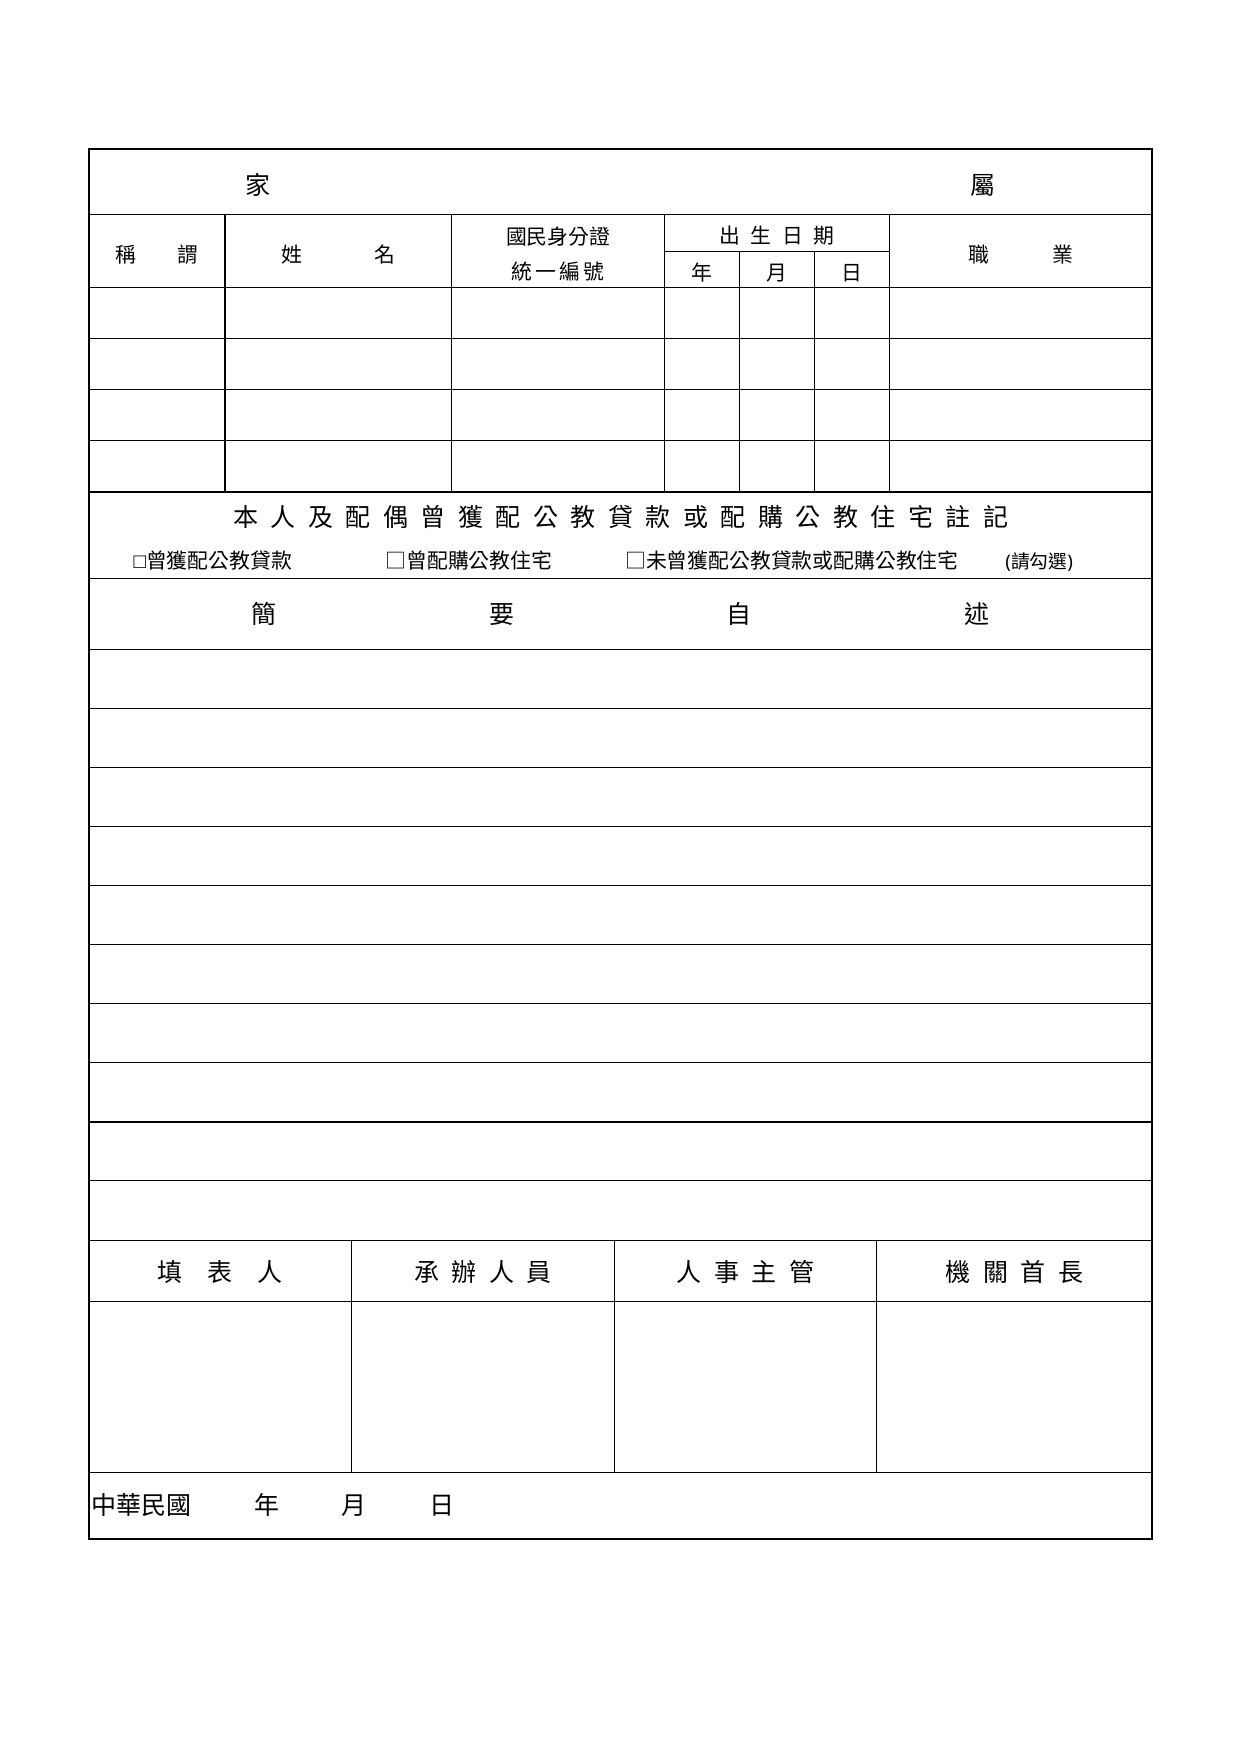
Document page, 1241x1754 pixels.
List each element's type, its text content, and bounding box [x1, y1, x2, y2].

table_cell [90, 339, 224, 389]
table_cell [352, 1302, 614, 1472]
table_cell [90, 768, 1151, 826]
table_cell [890, 441, 1151, 491]
table_cell [90, 709, 1151, 767]
table_cell [90, 441, 224, 491]
table_cell 月 [740, 252, 814, 287]
table_cell [226, 441, 451, 491]
table_cell [815, 339, 889, 389]
table_cell 稱 謂 [90, 215, 224, 287]
table_cell 中華民國 年 月 日 [90, 1473, 1151, 1538]
table_cell [226, 339, 451, 389]
table_cell [90, 827, 1151, 885]
table_cell [890, 339, 1151, 389]
table_cell 日 [815, 252, 889, 287]
table_cell [452, 339, 664, 389]
table_cell [890, 390, 1151, 440]
table_cell [452, 441, 664, 491]
table_cell [452, 288, 664, 338]
table_cell 年 [665, 252, 739, 287]
table_cell [226, 288, 451, 338]
table_cell 填 表 人 [90, 1241, 351, 1301]
table_cell [740, 441, 814, 491]
table_cell 人 事 主 管 [615, 1241, 876, 1301]
table_cell [740, 288, 814, 338]
table_cell [90, 1123, 1151, 1180]
table_cell 出 生 日 期 [665, 215, 889, 251]
table_cell [815, 390, 889, 440]
table_cell [665, 339, 739, 389]
table_cell 姓 名 [226, 215, 451, 287]
table_cell [815, 288, 889, 338]
table_cell 簡 要 自 述 [90, 579, 1151, 649]
table_cell [815, 441, 889, 491]
table_cell [890, 288, 1151, 338]
table_cell [90, 1181, 1151, 1239]
table_cell [740, 390, 814, 440]
table_cell [90, 1004, 1151, 1062]
table_cell 國民身分證 統一編號 [452, 215, 664, 287]
table_cell [226, 390, 451, 440]
table_cell [90, 288, 224, 338]
table_cell [615, 1302, 876, 1472]
table_cell [90, 886, 1151, 944]
table_cell [90, 1302, 351, 1472]
table_cell [740, 339, 814, 389]
table_cell 本 人 及 配 偶 曾 獲 配 公 教 貸 款 或 配 購 公 教 住 宅 註 記 □曾獲配公教貸款 □曾配購公教住宅 □未曾獲配公教貸款或配購公教住宅 (請勾選) [90, 493, 1151, 578]
table_cell 職 業 [890, 215, 1151, 287]
table_cell [90, 945, 1151, 1003]
table_cell 承 辦 人 員 [352, 1241, 614, 1301]
table_cell [90, 650, 1151, 708]
table_cell [452, 390, 664, 440]
table_cell [877, 1302, 1151, 1472]
table_cell [665, 441, 739, 491]
table_cell [665, 288, 739, 338]
table_cell 機 關 首 長 [877, 1241, 1151, 1301]
table_cell [665, 390, 739, 440]
table_cell [90, 390, 224, 440]
table_cell [90, 1063, 1151, 1121]
table_header 家 屬 [90, 150, 1151, 214]
